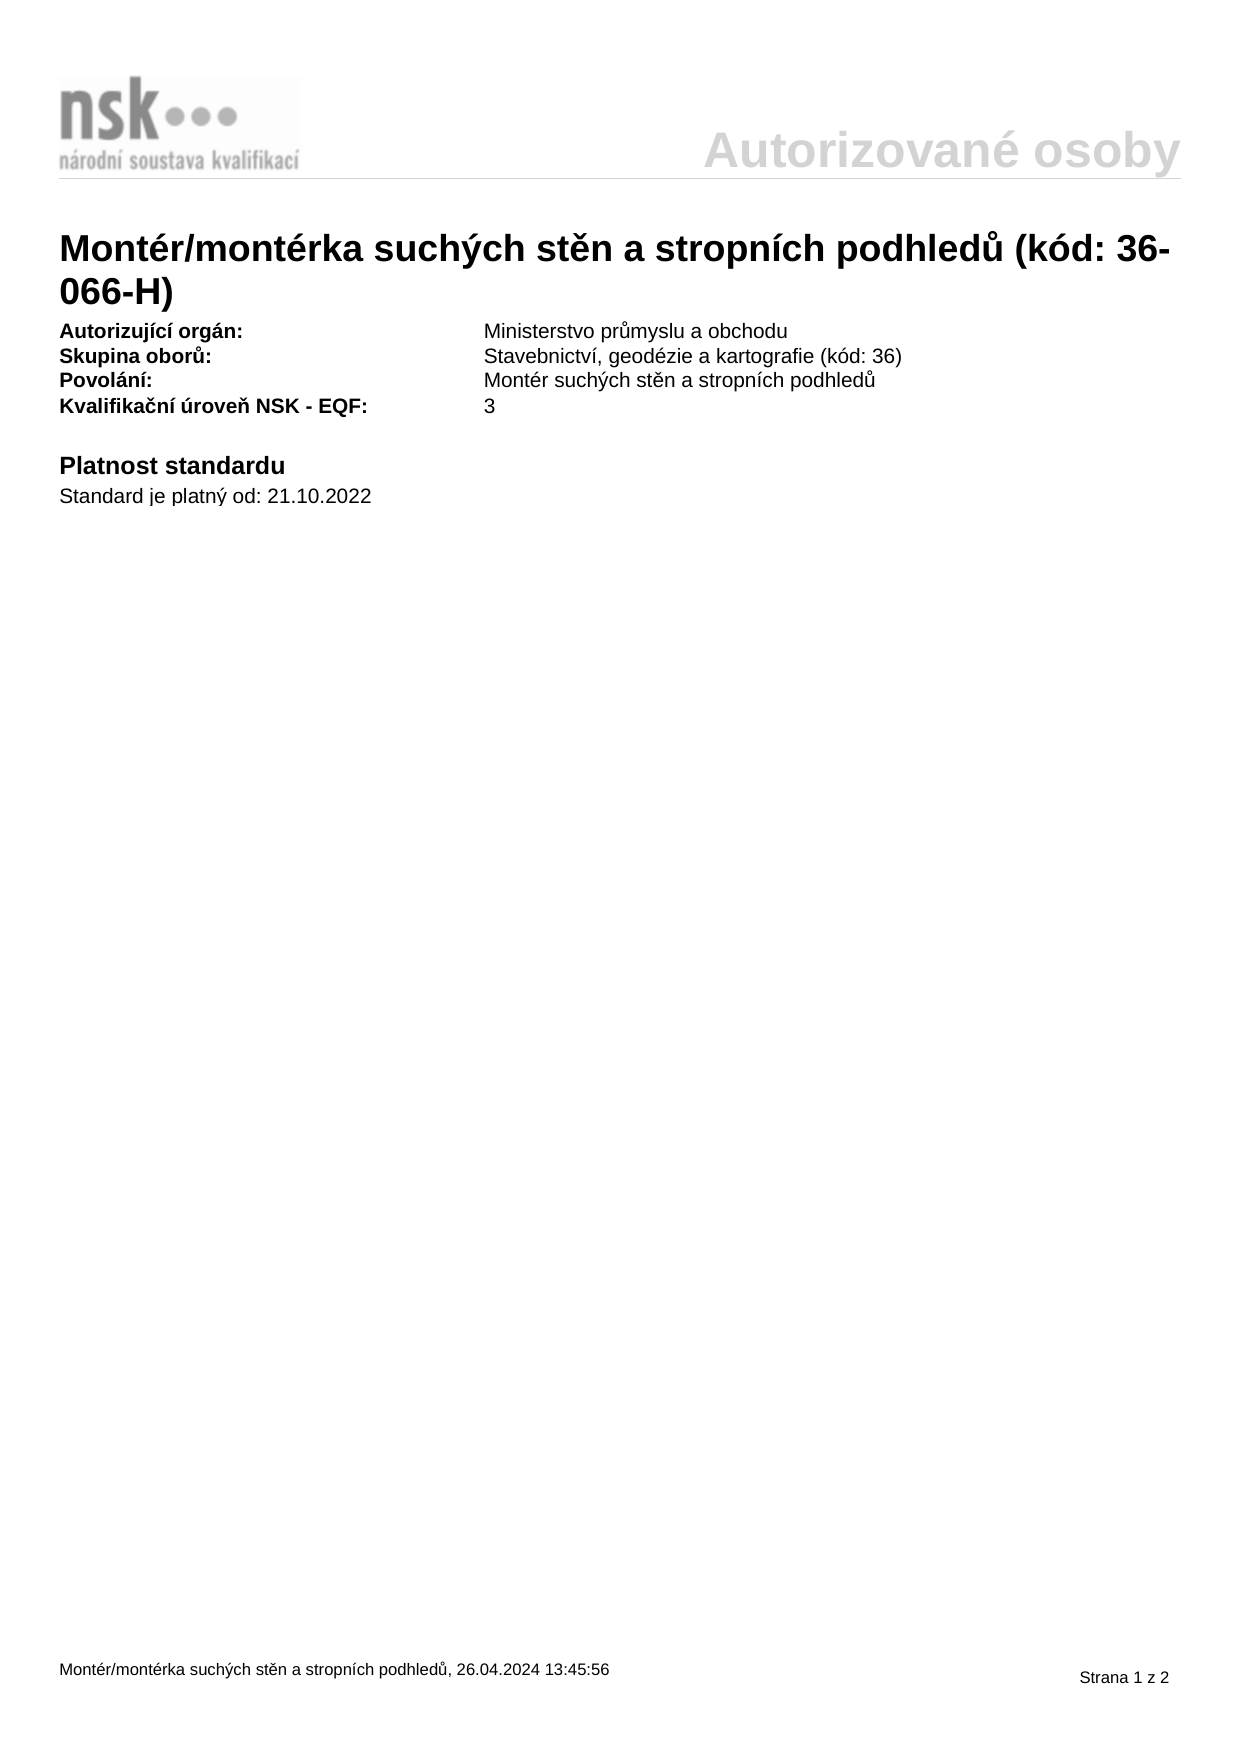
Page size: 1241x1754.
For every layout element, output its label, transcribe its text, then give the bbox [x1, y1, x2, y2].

table_cell [626, 1384, 862, 1659]
table_cell Skupina oborů: [59, 344, 483, 368]
table_cell [59, 506, 483, 806]
table_cell [1169, 506, 1181, 806]
table_cell [620, 1384, 626, 1659]
table_cell [1169, 196, 1181, 224]
table_cell [626, 418, 862, 447]
table_cell 3 [484, 394, 1181, 417]
table_cell [862, 418, 1169, 447]
table_cell [59, 313, 483, 319]
table_cell [484, 806, 620, 1106]
table_cell [484, 172, 620, 178]
table_cell [59, 196, 483, 224]
table_cell [620, 196, 626, 224]
table_cell [484, 1384, 620, 1659]
table_cell [59, 1384, 483, 1659]
table_cell [620, 418, 626, 447]
table_cell Montér/montérka suchých stěn a stropních podhledů (kód: 36-066-H) [59, 224, 1181, 313]
table_cell [59, 179, 1181, 196]
table_cell Standard je platný od: 21.10.2022 [59, 484, 1181, 506]
table_cell [59, 806, 483, 1106]
table_cell Ministerstvo průmyslu a obchodu [484, 319, 1181, 344]
table_cell [620, 806, 626, 1106]
table_cell [620, 506, 626, 806]
table_cell [862, 506, 1169, 806]
table_cell [862, 1106, 1169, 1383]
table_cell [620, 1106, 626, 1383]
table_cell Montér suchých stěn a stropních podhledů [484, 368, 1181, 393]
table_cell [484, 196, 620, 224]
table_cell [626, 313, 862, 319]
table_cell [626, 1106, 862, 1383]
table_cell Kvalifikační úroveň NSK - EQF: [59, 394, 483, 417]
table_cell [1169, 1660, 1181, 1696]
table_cell Autorizující orgán: [59, 319, 483, 343]
table_cell [1169, 1384, 1181, 1659]
table_cell Stavebnictví, geodézie a kartografie (kód: 36) [484, 344, 1181, 368]
table_cell [1169, 418, 1181, 447]
table_cell [1169, 313, 1181, 319]
table_header Autorizované osoby [626, 59, 1181, 178]
table_cell [1169, 806, 1181, 1106]
table_cell Platnost standardu [59, 448, 1181, 483]
table_cell [626, 506, 862, 806]
picture [58, 59, 621, 172]
table_cell [626, 196, 862, 224]
table_cell [484, 506, 620, 806]
table_cell [484, 1106, 620, 1383]
table_cell [862, 313, 1169, 319]
table_cell [59, 1106, 483, 1383]
table_cell [484, 313, 620, 319]
table_cell Strana 1 z 2 [862, 1660, 1169, 1696]
table_cell [626, 806, 862, 1106]
table_header [621, 59, 626, 172]
table_cell [862, 806, 1169, 1106]
table_cell [59, 418, 483, 447]
table_cell [862, 1384, 1169, 1659]
table_cell [484, 418, 620, 447]
table_cell [1169, 1106, 1181, 1383]
table_cell Montér/montérka suchých stěn a stropních podhledů, 26.04.2024 13:45:56 [59, 1660, 862, 1696]
table_cell Povolání: [59, 368, 483, 392]
table_cell [59, 172, 483, 178]
table_cell [862, 196, 1169, 224]
